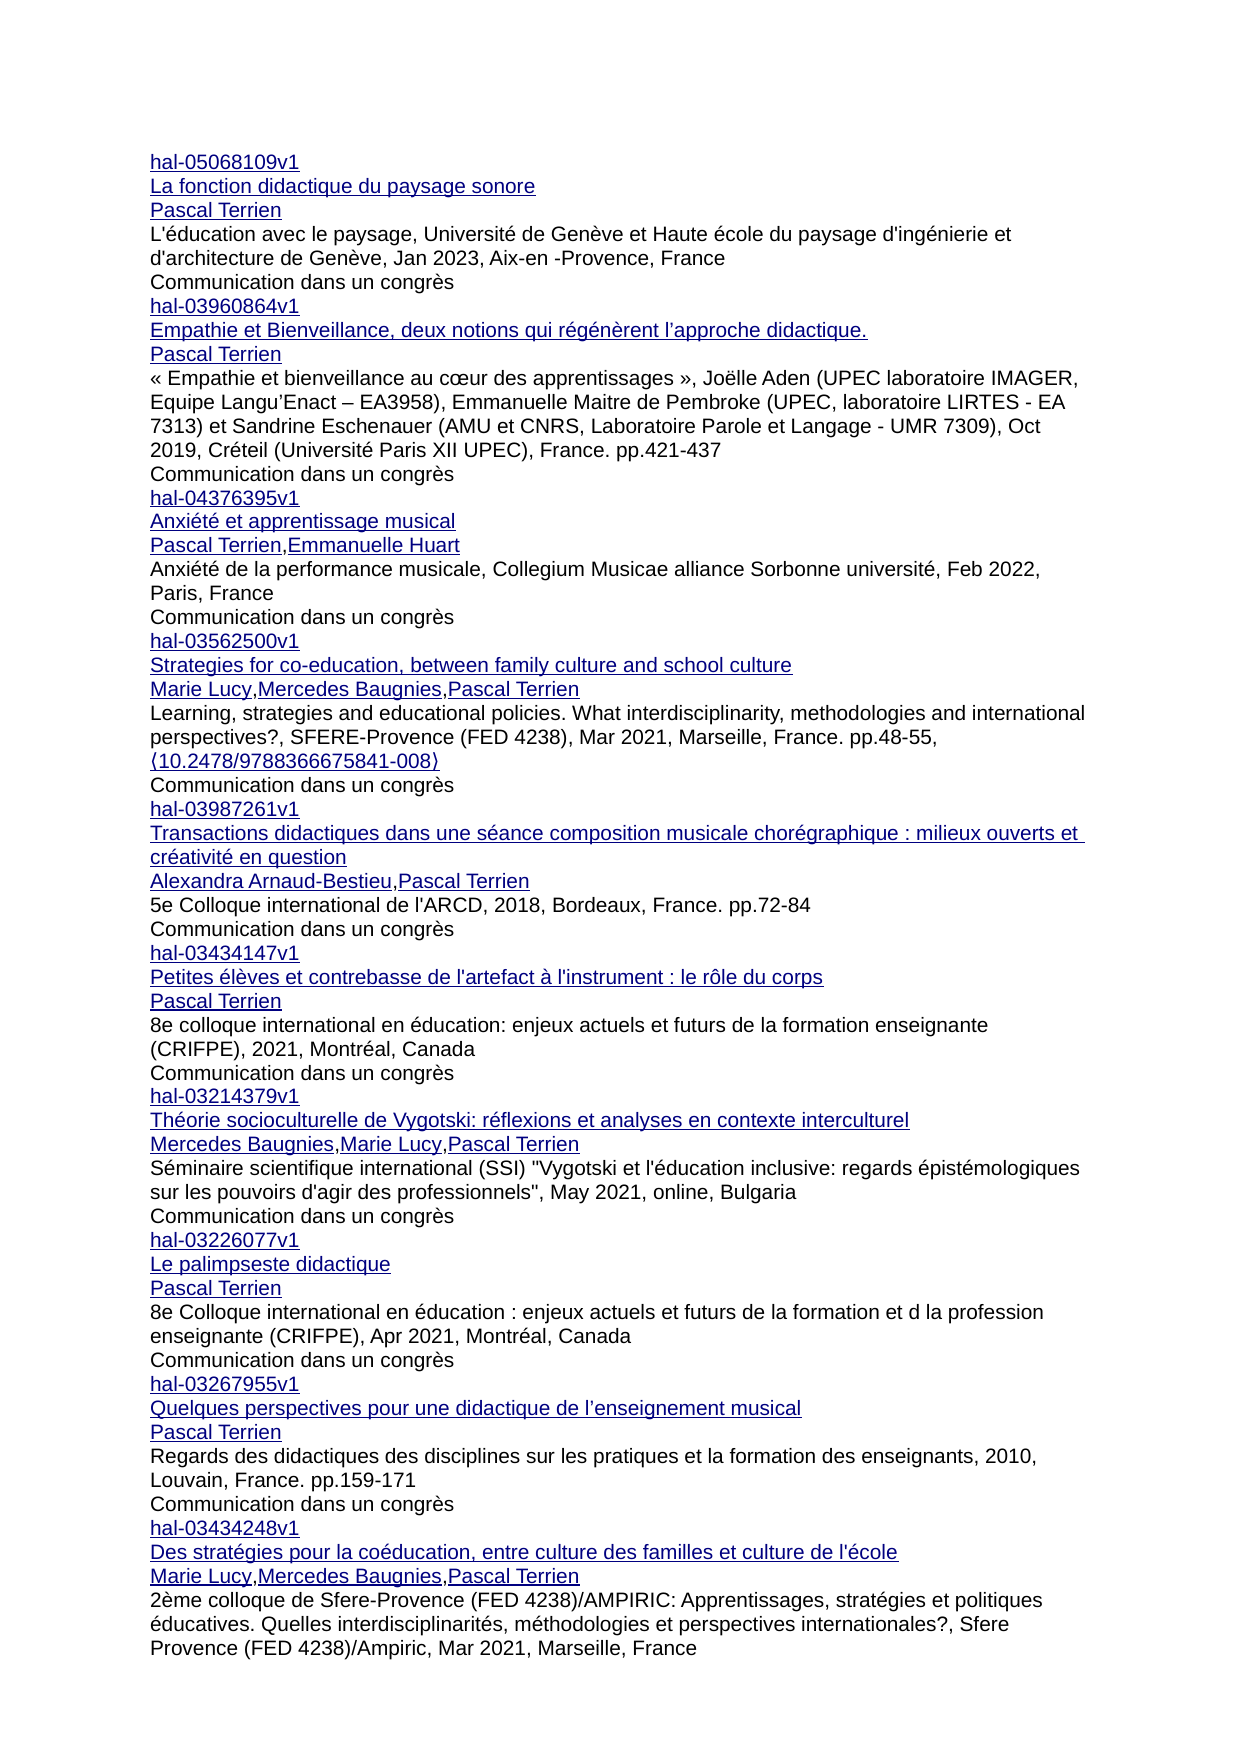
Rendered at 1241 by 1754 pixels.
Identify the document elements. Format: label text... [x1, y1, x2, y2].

table_cell Quelques perspectives pour une didactique de l’enseignement musical Pascal Terrien Regards des didactiques des disciplines sur les pratiques et la formation des enseignants, 2010, Louvain, France. pp.159-171 Communication dans un congrès hal-03434248v1 [150, 1396, 1090, 1539]
table_cell Des stratégies pour la coéducation, entre culture des familles et culture de l'école Marie Lucy,Mercedes Baugnies,Pascal Terrien 2ème colloque de Sfere-Provence (FED 4238)/AMPIRIC: Apprentissages, stratégies et politiques éducatives. Quelles interdisciplinarités, méthodologies et perspectives internationales?, Sfere Provence (FED 4238)/Ampiric, Mar 2021, Marseille, France [150, 1540, 1090, 1659]
table_cell Anxiété et apprentissage musical Pascal Terrien,Emmanuelle Huart Anxiété de la performance musicale, Collegium Musicae alliance Sorbonne université, Feb 2022, Paris, France Communication dans un congrès hal-03562500v1 [150, 509, 1090, 653]
table_cell Transactions didactiques dans une séance composition musicale chorégraphique : milieux ouverts et créativité en question Alexandra Arnaud-Bestieu,Pascal Terrien 5e Colloque international de l'ARCD, 2018, Bordeaux, France. pp.72-84 Communication dans un congrès hal-03434147v1 [150, 821, 1090, 964]
table_cell Le palimpseste didactique Pascal Terrien 8e Colloque international en éducation : enjeux actuels et futurs de la formation et d la profession enseignante (CRIFPE), Apr 2021, Montréal, Canada Communication dans un congrès hal-03267955v1 [150, 1252, 1090, 1396]
table_cell Théorie socioculturelle de Vygotski: réflexions et analyses en contexte interculturel Mercedes Baugnies,Marie Lucy,Pascal Terrien Séminaire scientifique international (SSI) "Vygotski et l'éducation inclusive: regards épistémologiques sur les pouvoirs d'agir des professionnels", May 2021, online, Bulgaria Communication dans un congrès hal-03226077v1 [150, 1108, 1090, 1252]
table_cell hal-05068109v1 [150, 150, 1090, 174]
table_cell Empathie et Bienveillance, deux notions qui régénèrent l’approche didactique. Pascal Terrien « Empathie et bienveillance au cœur des apprentissages », Joëlle Aden (UPEC laboratoire IMAGER, Equipe Langu’Enact – EA3958), Emmanuelle Maitre de Pembroke (UPEC, laboratoire LIRTES - EA 7313) et Sandrine Eschenauer (AMU et CNRS, Laboratoire Parole et Langage - UMR 7309), Oct 2019, Créteil (Université Paris XII UPEC), France. pp.421-437 Communication dans un congrès hal-04376395v1 [150, 318, 1090, 509]
table_cell Petites élèves et contrebasse de l'artefact à l'instrument : le rôle du corps Pascal Terrien 8e colloque international en éducation: enjeux actuels et futurs de la formation enseignante (CRIFPE), 2021, Montréal, Canada Communication dans un congrès hal-03214379v1 [150, 965, 1090, 1108]
table_cell Strategies for co-education, between family culture and school culture Marie Lucy,Mercedes Baugnies,Pascal Terrien Learning, strategies and educational policies. What interdisciplinarity, methodologies and international perspectives?, SFERE-Provence (FED 4238), Mar 2021, Marseille, France. pp.48-55, ⟨10.2478/9788366675841-008⟩ Communication dans un congrès hal-03987261v1 [150, 653, 1090, 821]
table_cell La fonction didactique du paysage sonore Pascal Terrien L'éducation avec le paysage, Université de Genève et Haute école du paysage d'ingénierie et d'architecture de Genève, Jan 2023, Aix-en -Provence, France Communication dans un congrès hal-03960864v1 [150, 174, 1090, 318]
